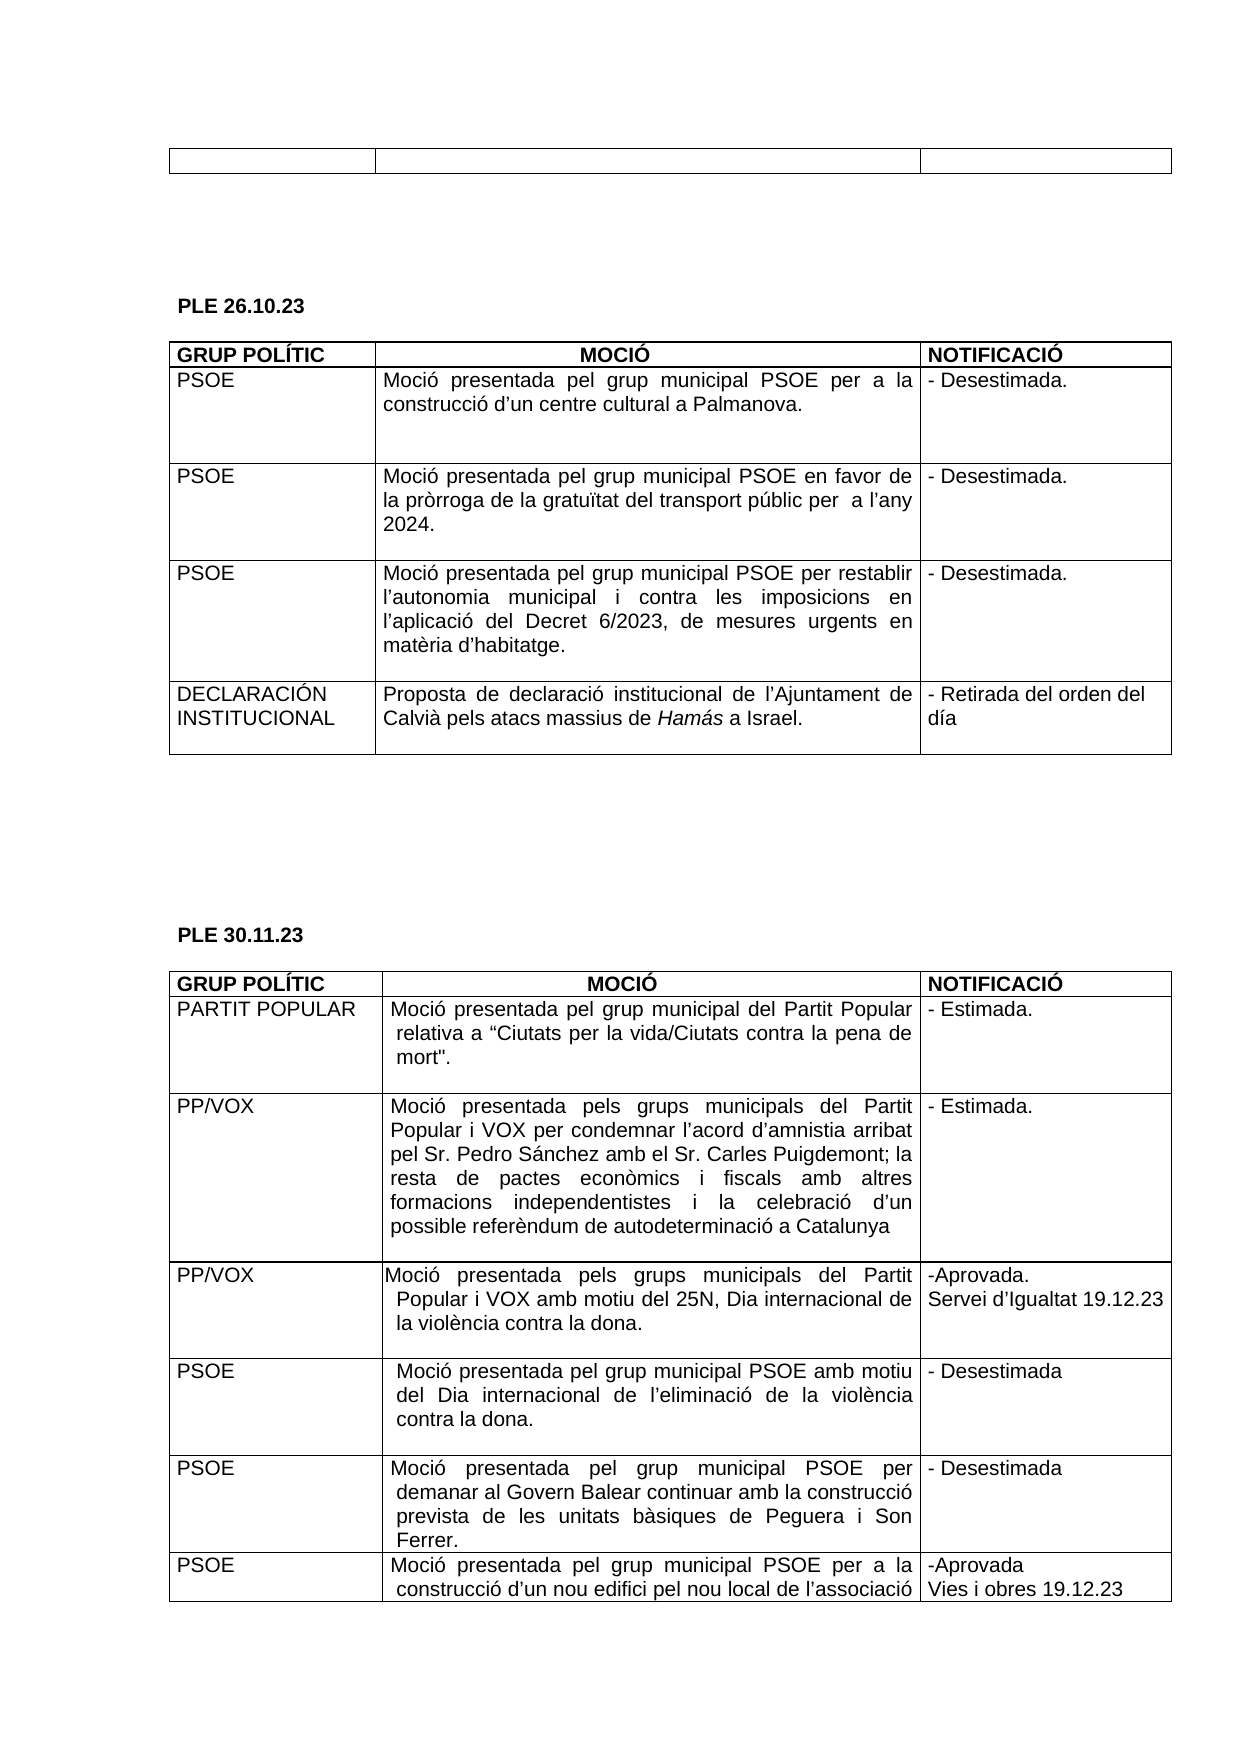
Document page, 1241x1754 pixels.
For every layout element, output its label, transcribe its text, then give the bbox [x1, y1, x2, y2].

table_cell - Estimada. [921, 997, 1171, 1093]
table_cell - Retirada del orden del día [921, 682, 1171, 754]
table_cell -Aprovada Vies i obres 19.12.23 [921, 1553, 1171, 1601]
table_header NOTIFICACIÓ [921, 972, 1171, 996]
table_cell Moció presentada pels grups municipals del Partit Popular i VOX amb motiu del 25N, Dia internacional de la violència contra la dona. [383, 1263, 920, 1358]
text PLE 30.11.23 [177, 923, 1063, 947]
table_cell PSOE [170, 1359, 382, 1455]
table_cell Proposta de declaració institucional de l’Ajuntament de Calvià pels atacs massius de Hamás a Israel. [376, 682, 920, 754]
table_cell [376, 149, 920, 173]
table_cell - Desestimada. [921, 464, 1171, 560]
table_cell Moció presentada pel grup municipal PSOE per a la construcció d’un centre cultural a Palmanova. [376, 368, 920, 463]
table_header MOCIÓ [383, 972, 920, 996]
text PLE 26.10.23 [177, 293, 1063, 317]
table_cell PSOE [170, 1553, 382, 1601]
table_cell Moció presentada pel grup municipal PSOE per restablir l’autonomia municipal i contra les imposicions en l’aplicació del Decret 6/2023, de mesures urgents en matèria d’habitatge. [376, 561, 920, 681]
table_cell Moció presentada pel grup municipal del Partit Popular relativa a “Ciutats per la vida/Ciutats contra la pena de mort". [383, 997, 920, 1093]
table_cell Moció presentada pel grup municipal PSOE amb motiu del Dia internacional de l’eliminació de la violència contra la dona. [383, 1359, 920, 1455]
table_cell - Desestimada [921, 1456, 1171, 1552]
table_cell PSOE [170, 368, 375, 463]
table_cell DECLARACIÓN INSTITUCIONAL [170, 682, 375, 754]
table_cell Moció presentada pel grup municipal PSOE per demanar al Govern Balear continuar amb la construcció prevista de les unitats bàsiques de Peguera i Son Ferrer. [383, 1456, 920, 1552]
table_header GRUP POLÍTIC [170, 343, 375, 366]
table_cell - Estimada. [921, 1094, 1171, 1261]
table_cell PSOE [170, 464, 375, 560]
table_header NOTIFICACIÓ [921, 343, 1171, 366]
table_cell Moció presentada pel grup municipal PSOE per a la construcció d’un nou edifici pel nou local de l’associació [383, 1553, 920, 1601]
table_cell [170, 149, 375, 173]
table_cell PARTIT POPULAR [170, 997, 382, 1093]
table_cell -Aprovada. Servei d’Igualtat 19.12.23 [921, 1263, 1171, 1358]
table_cell PP/VOX [170, 1263, 382, 1358]
table_cell [921, 149, 1171, 173]
table_cell PP/VOX [170, 1094, 382, 1261]
table_cell - Desestimada. [921, 368, 1171, 463]
table_cell Moció presentada pels grups municipals del Partit Popular i VOX per condemnar l’acord d’amnistia arribat pel Sr. Pedro Sánchez amb el Sr. Carles Puigdemont; la resta de pactes econòmics i fiscals amb altres formacions independentistes i la celebració d’un possible referèndum de autodeterminació a Catalunya [383, 1094, 920, 1261]
table_cell - Desestimada. [921, 561, 1171, 681]
table_cell PSOE [170, 561, 375, 681]
table_cell - Desestimada [921, 1359, 1171, 1455]
table_header GRUP POLÍTIC [170, 972, 382, 996]
table_header MOCIÓ [376, 343, 920, 366]
table_cell PSOE [170, 1456, 382, 1552]
table_cell Moció presentada pel grup municipal PSOE en favor de la pròrroga de la gratuïtat del transport públic per a l’any 2024. [376, 464, 920, 560]
